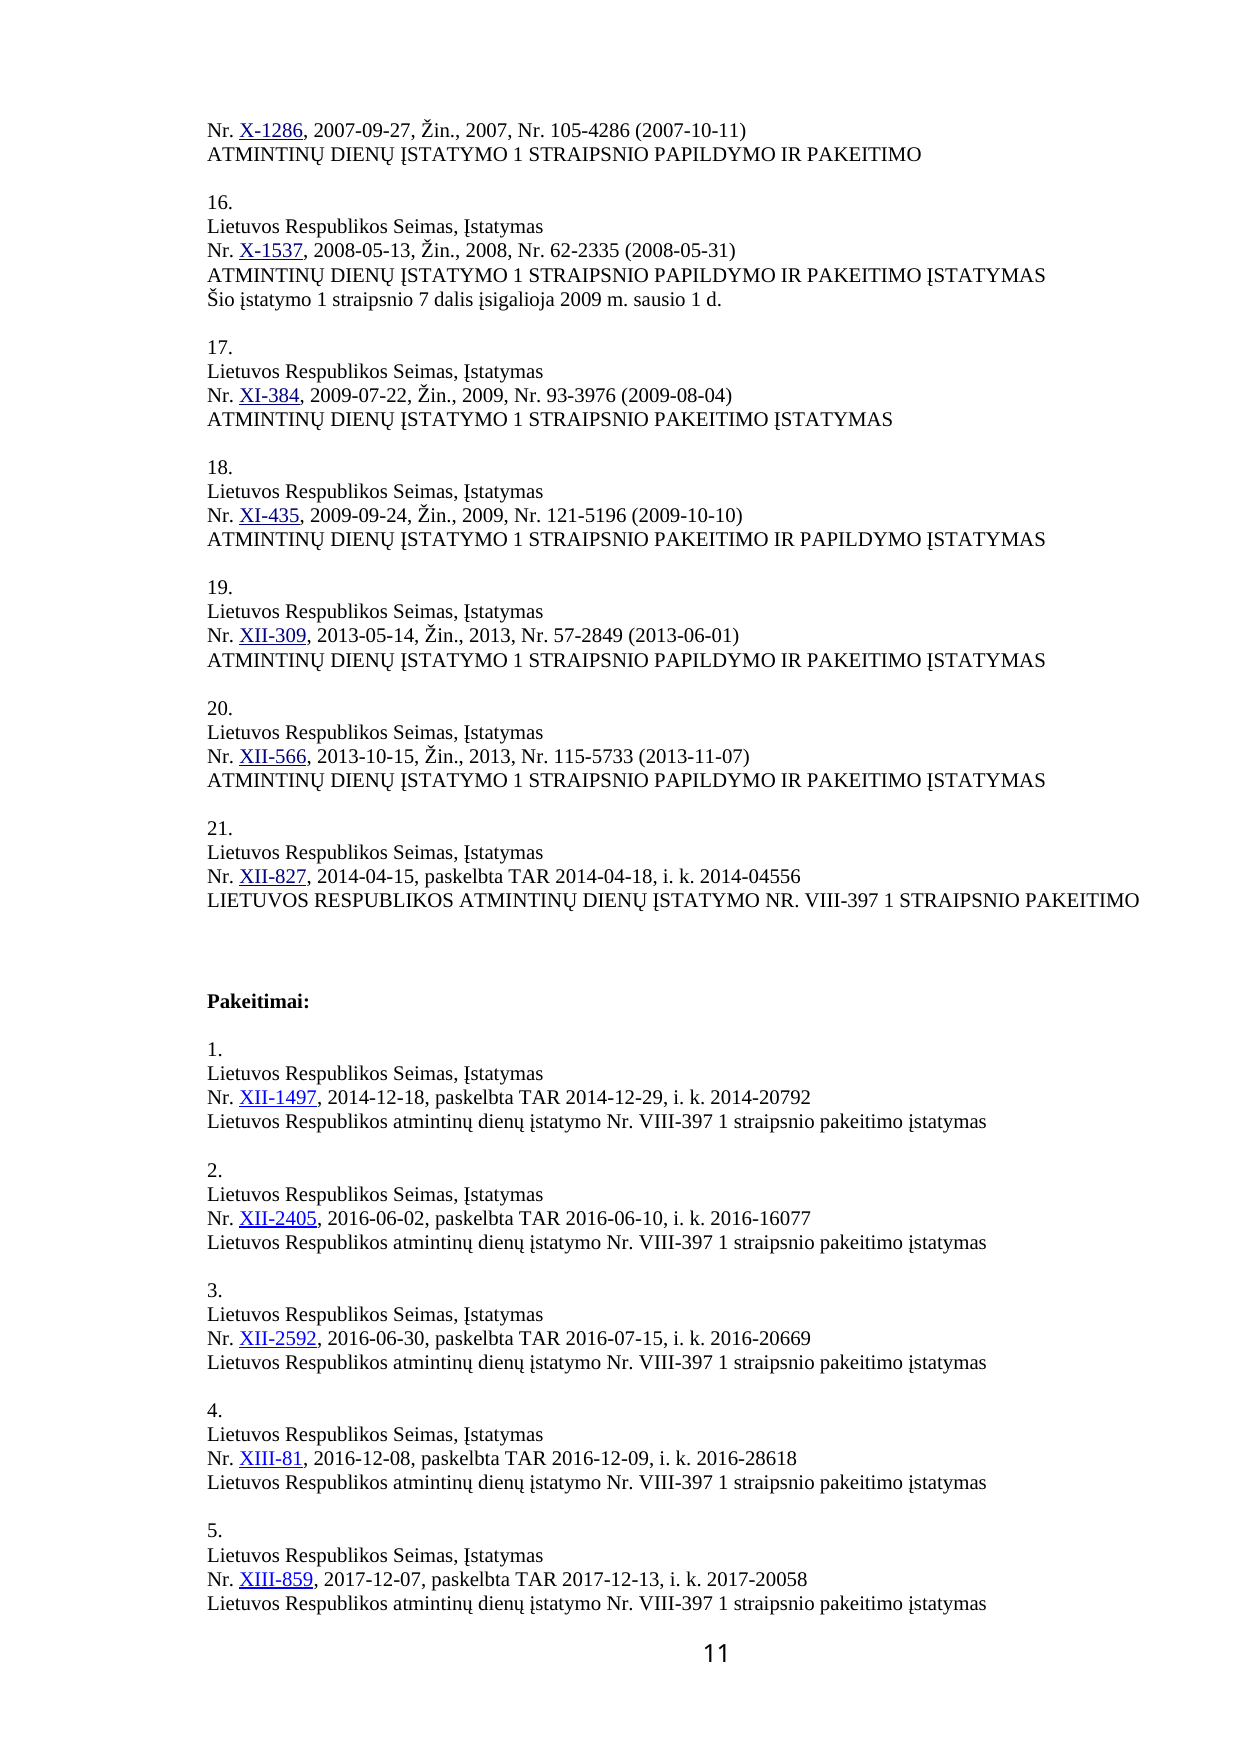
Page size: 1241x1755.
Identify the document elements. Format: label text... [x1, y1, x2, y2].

text 19. [207, 575, 1152, 599]
text Nr. XII-1497, 2014-12-18, paskelbta TAR 2014-12-29, i. k. 2014-20792 [207, 1085, 1152, 1109]
text Lietuvos Respublikos Seimas, Įstatymas [207, 1542, 1152, 1567]
text Nr. X-1537, 2008-05-13, Žin., 2008, Nr. 62-2335 (2008-05-31) [207, 238, 1152, 262]
text 21. [207, 816, 1152, 840]
text 16. [207, 190, 1152, 214]
text Nr. XII-2405, 2016-06-02, paskelbta TAR 2016-06-10, i. k. 2016-16077 [207, 1206, 1152, 1230]
text Nr. XI-435, 2009-09-24, Žin., 2009, Nr. 121-5196 (2009-10-10) [207, 503, 1152, 527]
text Lietuvos Respublikos Seimas, Įstatymas [207, 720, 1152, 744]
text Nr. XII-827, 2014-04-15, paskelbta TAR 2014-04-18, i. k. 2014-04556 [207, 864, 1152, 888]
text Lietuvos Respublikos Seimas, Įstatymas [207, 214, 1152, 238]
text Lietuvos Respublikos Seimas, Įstatymas [207, 599, 1152, 623]
text Lietuvos Respublikos Seimas, Įstatymas [207, 1422, 1152, 1446]
text Nr. X-1286, 2007-09-27, Žin., 2007, Nr. 105-4286 (2007-10-11) [207, 118, 1152, 142]
text 3. [207, 1278, 1152, 1302]
text LIETUVOS RESPUBLIKOS ATMINTINŲ DIENŲ ĮSTATYMO NR. VIII-397 1 STRAIPSNIO PAKEITIMO [207, 888, 1152, 912]
text 17. [207, 335, 1152, 359]
text Nr. XIII-81, 2016-12-08, paskelbta TAR 2016-12-09, i. k. 2016-28618 [207, 1446, 1152, 1470]
text ATMINTINŲ DIENŲ ĮSTATYMO 1 STRAIPSNIO PAPILDYMO IR PAKEITIMO ĮSTATYMAS [207, 768, 1152, 792]
text Nr. XI-384, 2009-07-22, Žin., 2009, Nr. 93-3976 (2009-08-04) [207, 383, 1152, 407]
text ATMINTINŲ DIENŲ ĮSTATYMO 1 STRAIPSNIO PAPILDYMO IR PAKEITIMO ĮSTATYMAS [207, 262, 1152, 287]
text Nr. XIII-859, 2017-12-07, paskelbta TAR 2017-12-13, i. k. 2017-20058 [207, 1567, 1152, 1591]
text Lietuvos Respublikos Seimas, Įstatymas [207, 359, 1152, 383]
text Nr. XII-566, 2013-10-15, Žin., 2013, Nr. 115-5733 (2013-11-07) [207, 744, 1152, 768]
text 2. [207, 1157, 1152, 1182]
text Lietuvos Respublikos atmintinų dienų įstatymo Nr. VIII-397 1 straipsnio pakeitimo įstatymas [207, 1109, 1152, 1133]
text Lietuvos Respublikos Seimas, Įstatymas [207, 479, 1152, 503]
text Nr. XII-309, 2013-05-14, Žin., 2013, Nr. 57-2849 (2013-06-01) [207, 623, 1152, 647]
text Šio įstatymo 1 straipsnio 7 dalis įsigalioja 2009 m. sausio 1 d. [207, 287, 1152, 311]
text 18. [207, 455, 1152, 479]
text 20. [207, 696, 1152, 720]
text Lietuvos Respublikos Seimas, Įstatymas [207, 1061, 1152, 1085]
text ATMINTINŲ DIENŲ ĮSTATYMO 1 STRAIPSNIO PAKEITIMO ĮSTATYMAS [207, 407, 1152, 431]
text ATMINTINŲ DIENŲ ĮSTATYMO 1 STRAIPSNIO PAPILDYMO IR PAKEITIMO ĮSTATYMAS [207, 647, 1152, 672]
text 5. [207, 1518, 1152, 1542]
text Nr. XII-2592, 2016-06-30, paskelbta TAR 2016-07-15, i. k. 2016-20669 [207, 1326, 1152, 1350]
text 1. [207, 1037, 1152, 1061]
text ATMINTINŲ DIENŲ ĮSTATYMO 1 STRAIPSNIO PAKEITIMO IR PAPILDYMO ĮSTATYMAS [207, 527, 1152, 551]
text Lietuvos Respublikos Seimas, Įstatymas [207, 1182, 1152, 1206]
text Lietuvos Respublikos atmintinų dienų įstatymo Nr. VIII-397 1 straipsnio pakeitimo įstatymas [207, 1230, 1152, 1254]
text Pakeitimai: [207, 989, 1152, 1013]
text Lietuvos Respublikos Seimas, Įstatymas [207, 840, 1152, 864]
text Lietuvos Respublikos Seimas, Įstatymas [207, 1302, 1152, 1326]
text Lietuvos Respublikos atmintinų dienų įstatymo Nr. VIII-397 1 straipsnio pakeitimo įstatymas [207, 1350, 1152, 1374]
text ATMINTINŲ DIENŲ ĮSTATYMO 1 STRAIPSNIO PAPILDYMO IR PAKEITIMO [207, 142, 1152, 166]
text 4. [207, 1398, 1152, 1422]
text Lietuvos Respublikos atmintinų dienų įstatymo Nr. VIII-397 1 straipsnio pakeitimo įstatymas [207, 1470, 1152, 1494]
text Lietuvos Respublikos atmintinų dienų įstatymo Nr. VIII-397 1 straipsnio pakeitimo įstatymas [207, 1591, 1152, 1615]
